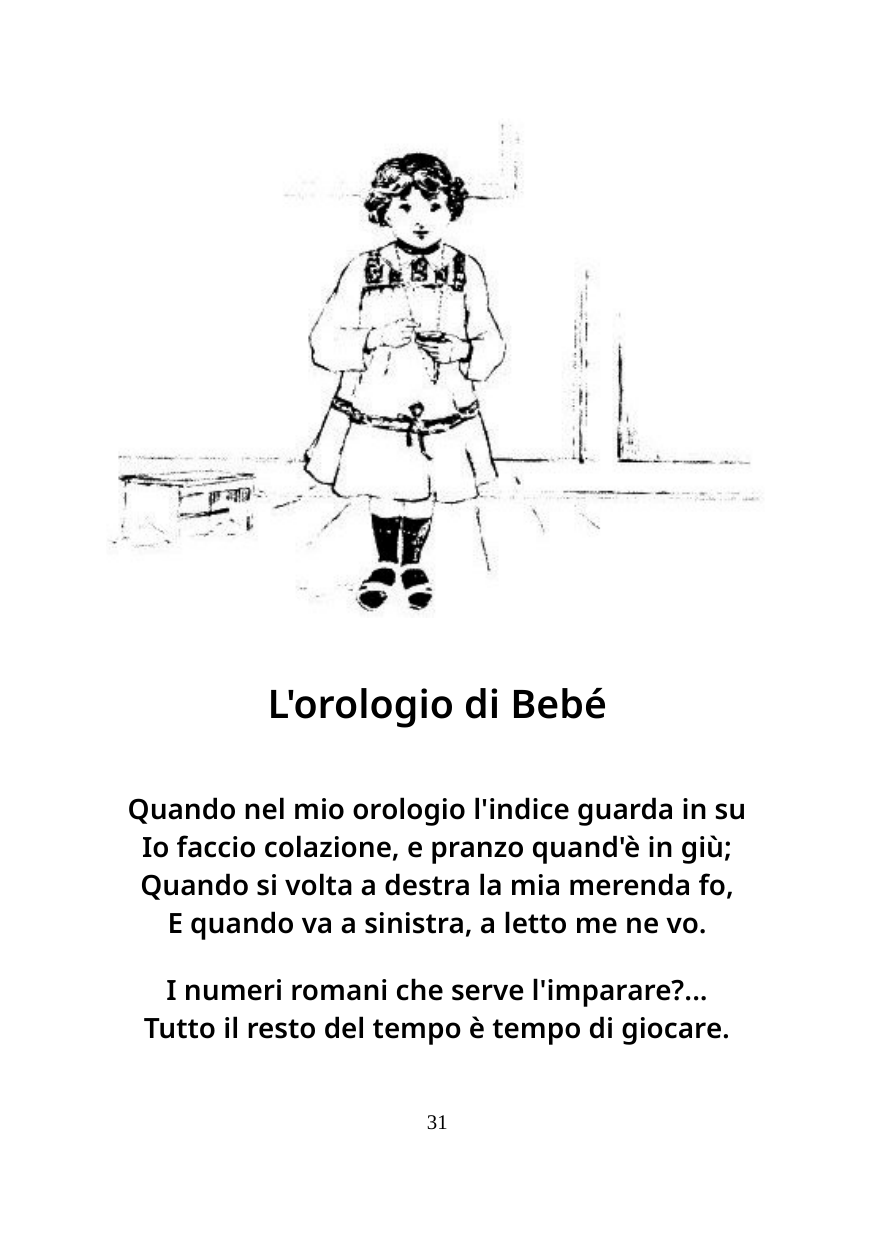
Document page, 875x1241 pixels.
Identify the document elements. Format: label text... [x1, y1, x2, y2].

text I numeri romani che serve l'imparare?... Tutto il resto del tempo è tempo di giocare. [106, 971, 768, 1047]
picture [106, 106, 768, 618]
subtitle L'orologio di Bebé [106, 618, 768, 730]
text Quando nel mio orologio l'indice guarda in su Io faccio colazione, e pranzo quand'è in giù; Quando si volta a destra la mia merenda fo, E quando va a sinistra, a letto me ne vo. [106, 789, 768, 941]
